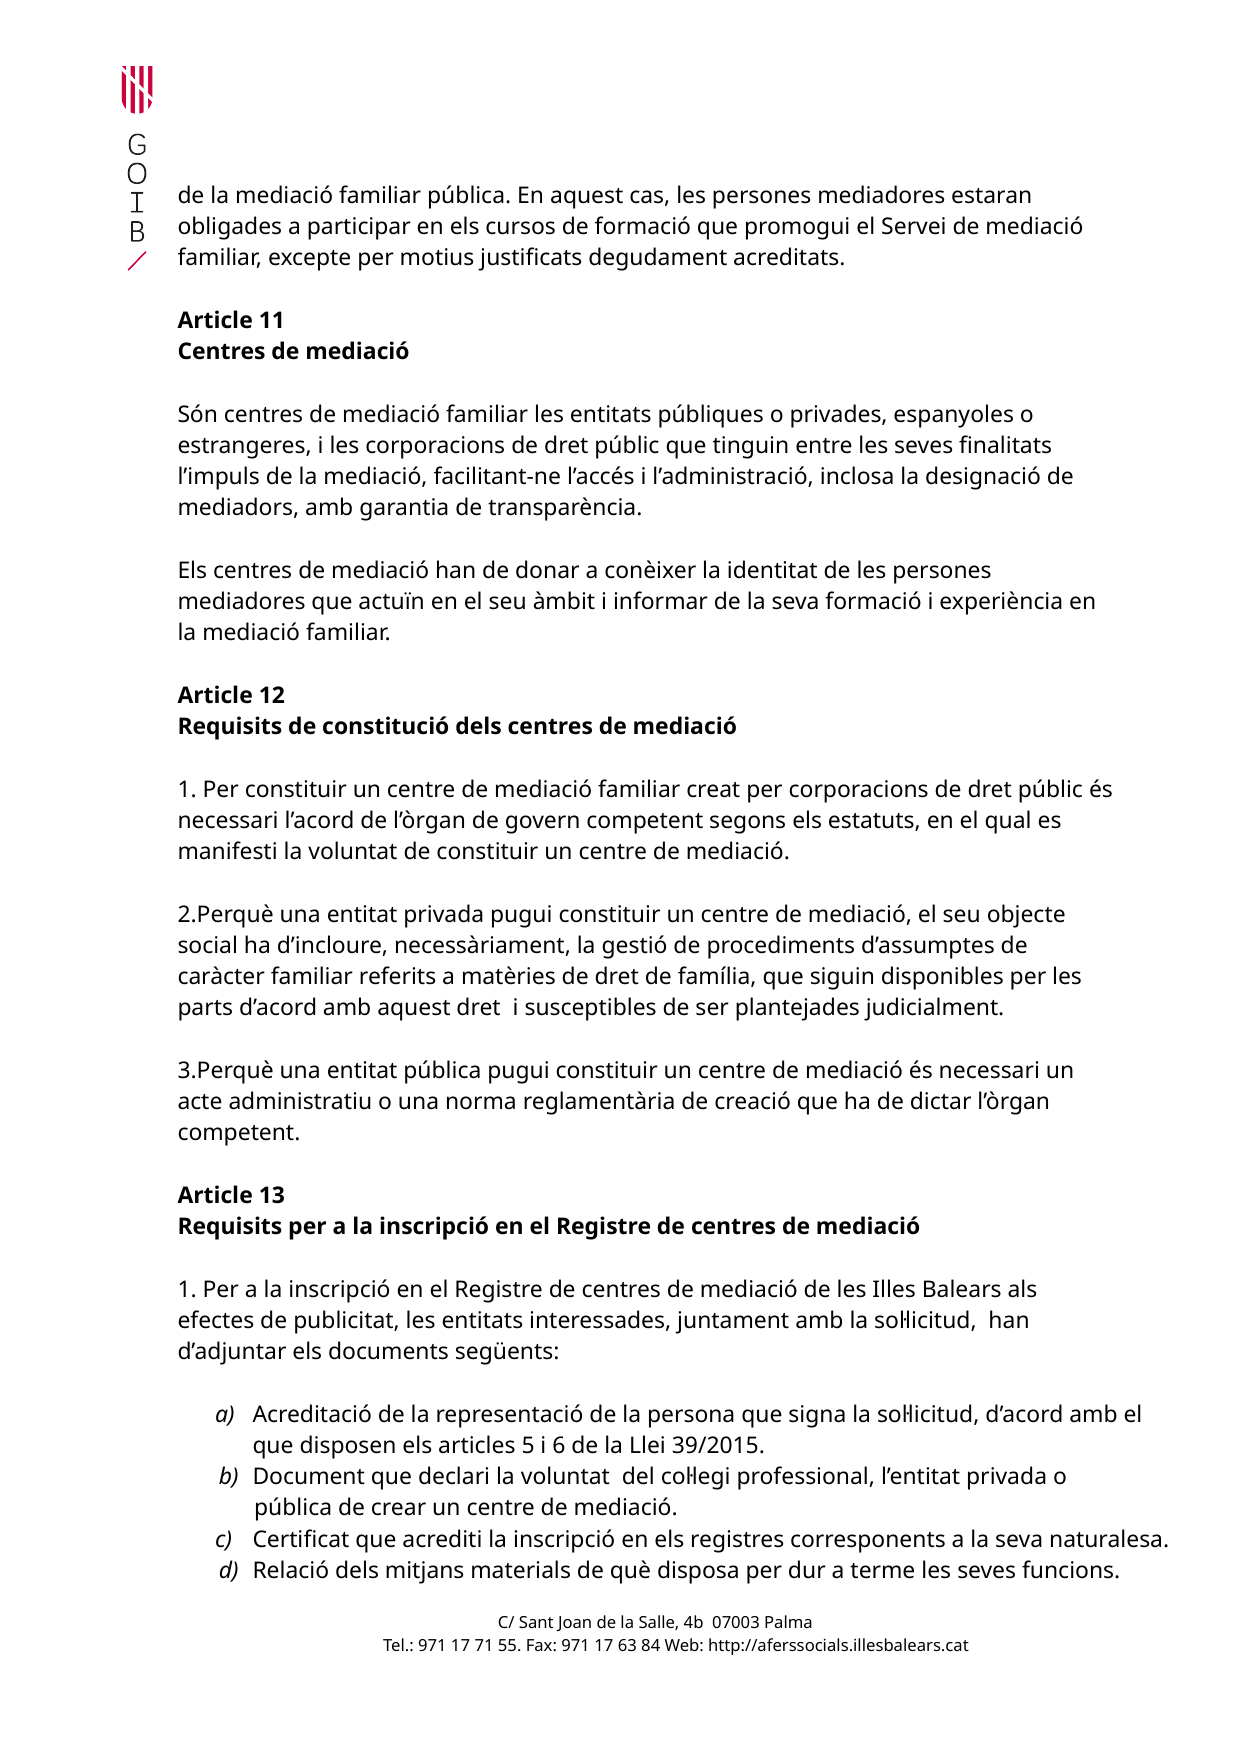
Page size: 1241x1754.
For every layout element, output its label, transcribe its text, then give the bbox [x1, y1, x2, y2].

text Article 12 [177, 679, 1175, 710]
text 2.Perquè una entitat privada pugui constituir un centre de mediació, el seu objecte social ha d’incloure, necessàriament, la gestió de procediments d’assumptes de caràcter familiar referits a matèries de dret de família, que siguin disponibles per les parts d’acord amb aquest dret i susceptibles de ser plantejades judicialment. [177, 898, 1116, 1023]
text Centres de mediació [177, 335, 1116, 366]
text 1. Per constituir un centre de mediació familiar creat per corporacions de dret públic és necessari l’acord de l’òrgan de govern competent segons els estatuts, en el qual es manifesti la voluntat de constituir un centre de mediació. [177, 773, 1116, 866]
text Els centres de mediació han de donar a conèixer la identitat de les persones mediadores que actuïn en el seu àmbit i informar de la seva formació i experiència en la mediació familiar. [177, 554, 1116, 648]
text Requisits de constitució dels centres de mediació [177, 710, 1175, 741]
text 1. Per a la inscripció en el Registre de centres de mediació de les Illes Balears als efectes de publicitat, les entitats interessades, juntament amb la sol·licitud, han d’adjuntar els documents següents: [177, 1273, 1116, 1366]
list Document que declari la voluntat del col·legi professional, l’entitat privada o pública de crear un centre de mediació. [218, 1460, 1122, 1523]
text Requisits per a la inscripció en el Registre de centres de mediació [177, 1210, 1175, 1241]
text Article 13 [177, 1179, 1175, 1210]
text de la mediació familiar pública. En aquest cas, les persones mediadores estaran obligades a participar en els cursos de formació que promogui el Servei de mediació familiar, excepte per motius justificats degudament acreditats. [180, 179, 1116, 273]
text 3.Perquè una entitat pública pugui constituir un centre de mediació és necessari un acte administratiu o una norma reglamentària de creació que ha de dictar l’òrgan competent. [177, 1054, 1116, 1148]
list Certificat que acrediti la inscripció en els registres corresponents a la seva naturalesa. [215, 1523, 1175, 1554]
list Acreditació de la representació de la persona que signa la sol·licitud, d’acord amb el que disposen els articles 5 i 6 de la Llei 39/2015. [215, 1398, 1175, 1460]
text Són centres de mediació familiar les entitats públiques o privades, espanyoles o estrangeres, i les corporacions de dret públic que tinguin entre les seves finalitats l’impuls de la mediació, facilitant-ne l’accés i l’administració, inclosa la designació de mediadors, amb garantia de transparència. [177, 398, 1116, 523]
picture [95, 43, 180, 301]
text Article 11 [177, 304, 1116, 335]
list Relació dels mitjans materials de què disposa per dur a terme les seves funcions. [218, 1554, 1122, 1585]
